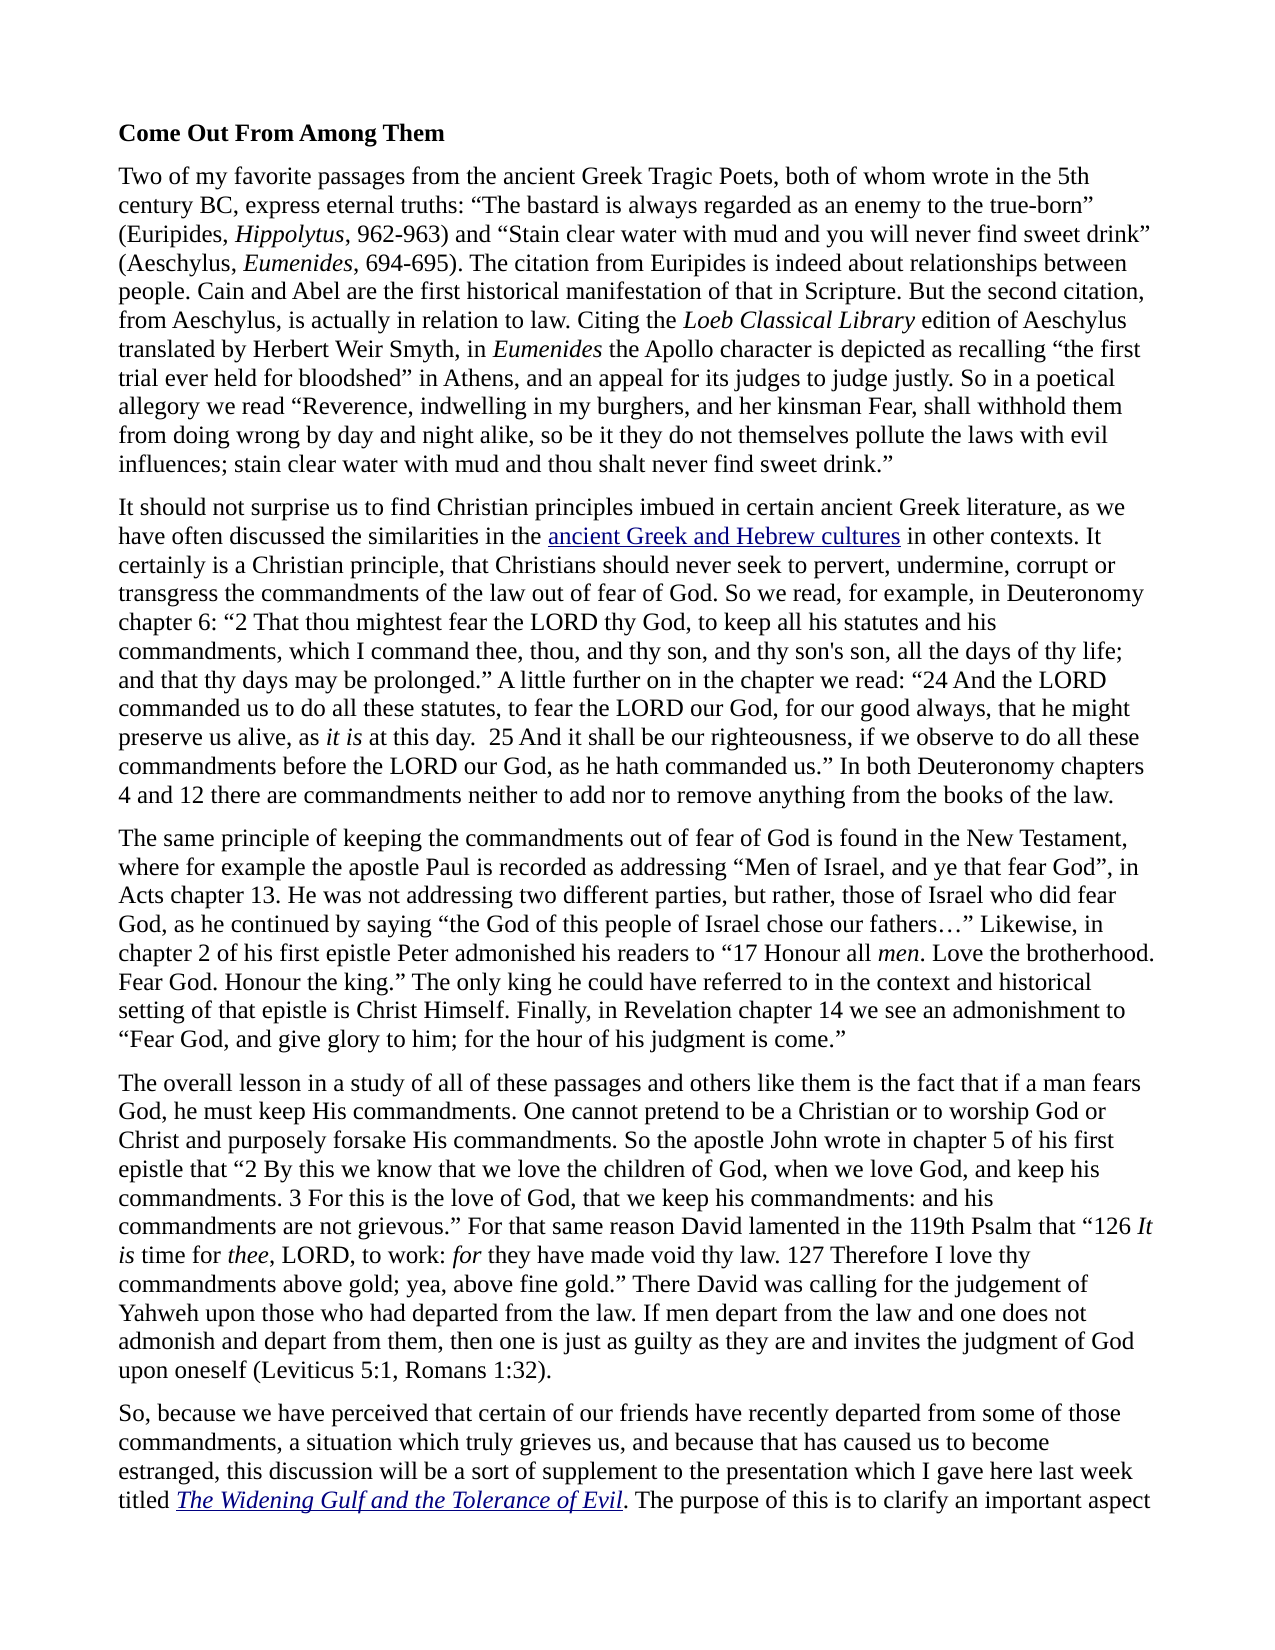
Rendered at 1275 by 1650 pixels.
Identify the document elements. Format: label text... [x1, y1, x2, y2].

text The overall lesson in a study of all of these passages and others like them is the fact that if a man fears God, he must keep His commandments. One cannot pretend to be a Christian or to worship God or Christ and purposely forsake His commandments. So the apostle John wrote in chapter 5 of his first epistle that “2 By this we know that we love the children of God, when we love God, and keep his commandments. 3 For this is the love of God, that we keep his commandments: and his commandments are not grievous.” For that same reason David lamented in the 119th Psalm that “126 It is time for thee, LORD, to work: for they have made void thy law. 127 Therefore I love thy commandments above gold; yea, above fine gold.” There David was calling for the judgement of Yahweh upon those who had departed from the law. If men depart from the law and one does not admonish and depart from them, then one is just as guilty as they are and invites the judgment of God upon oneself (Leviticus 5:1, Romans 1:32). [118, 1068, 1157, 1384]
text It should not surprise us to find Christian principles imbued in certain ancient Greek literature, as we have often discussed the similarities in the ancient Greek and Hebrew cultures in other contexts. It certainly is a Christian principle, that Christians should never seek to pervert, undermine, corrupt or transgress the commandments of the law out of fear of God. So we read, for example, in Deuteronomy chapter 6: “2 That thou mightest fear the LORD thy God, to keep all his statutes and his commandments, which I command thee, thou, and thy son, and thy son's son, all the days of thy life; and that thy days may be prolonged.” A little further on in the chapter we read: “24 And the LORD commanded us to do all these statutes, to fear the LORD our God, for our good always, that he might preserve us alive, as it is at this day. 25 And it shall be our righteousness, if we observe to do all these commandments before the LORD our God, as he hath commanded us.” In both Deuteronomy chapters 4 and 12 there are commandments neither to add nor to remove anything from the books of the law. [118, 492, 1157, 808]
text Come Out From Among Them [118, 118, 1157, 147]
text The same principle of keeping the commandments out of fear of God is found in the New Testament, where for example the apostle Paul is recorded as addressing “Men of Israel, and ye that fear God”, in Acts chapter 13. He was not addressing two different parties, but rather, those of Israel who did fear God, as he continued by saying “the God of this people of Israel chose our fathers…” Likewise, in chapter 2 of his first epistle Peter admonished his readers to “17 Honour all men. Love the brotherhood. Fear God. Honour the king.” The only king he could have referred to in the context and historical setting of that epistle is Christ Himself. Finally, in Revelation chapter 14 we see an admonishment to “Fear God, and give glory to him; for the hour of his judgment is come.” [118, 823, 1157, 1053]
text Two of my favorite passages from the ancient Greek Tragic Poets, both of whom wrote in the 5th century BC, express eternal truths: “The bastard is always regarded as an enemy to the true-born” (Euripides, Hippolytus, 962-963) and “Stain clear water with mud and you will never find sweet drink” (Aeschylus, Eumenides, 694-695). The citation from Euripides is indeed about relationships between people. Cain and Abel are the first historical manifestation of that in Scripture. But the second citation, from Aeschylus, is actually in relation to law. Citing the Loeb Classical Library edition of Aeschylus translated by Herbert Weir Smyth, in Eumenides the Apollo character is depicted as recalling “the first trial ever held for bloodshed” in Athens, and an appeal for its judges to judge justly. So in a poetical allegory we read “Reverence, indwelling in my burghers, and her kinsman Fear, shall withhold them from doing wrong by day and night alike, so be it they do not themselves pollute the laws with evil influences; stain clear water with mud and thou shalt never find sweet drink.” [118, 161, 1157, 478]
text So, because we have perceived that certain of our friends have recently departed from some of those commandments, a situation which truly grieves us, and because that has caused us to become estranged, this discussion will be a sort of supplement to the presentation which I gave here last week titled The Widening Gulf and the Tolerance of Evil. The purpose of this is to clarify an important aspect [118, 1398, 1157, 1513]
